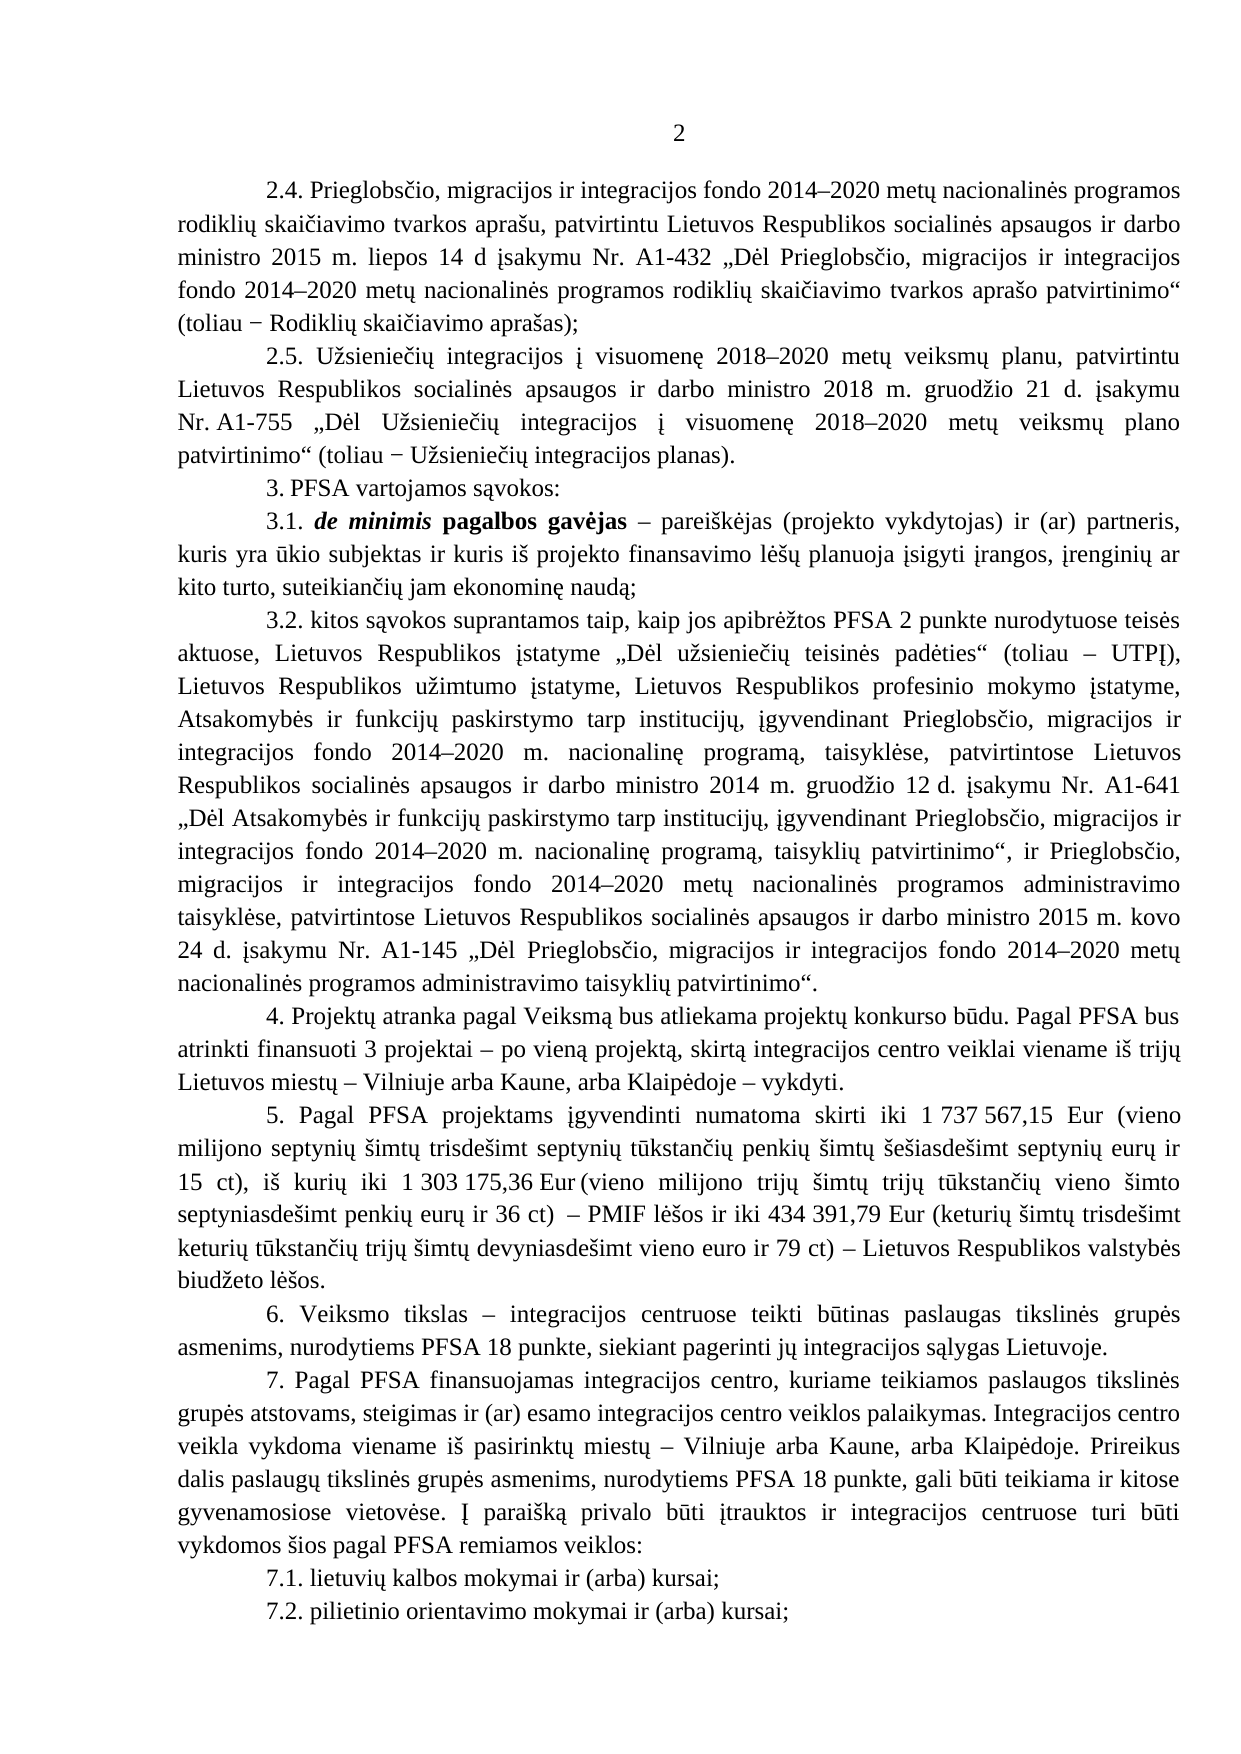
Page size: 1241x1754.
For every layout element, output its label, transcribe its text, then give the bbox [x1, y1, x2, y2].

text 4. Projektų atranka pagal Veiksmą bus atliekama projektų konkurso būdu. Pagal PFSA bus atrinkti finansuoti 3 projektai – po vieną projektą, skirtą integracijos centro veiklai viename iš trijų Lietuvos miestų – Vilniuje arba Kaune, arba Klaipėdoje – vykdyti. [177, 1001, 1181, 1096]
text 2.5. Užsieniečių integracijos į visuomenę 2018–2020 metų veiksmų planu, patvirtintu Lietuvos Respublikos socialinės apsaugos ir darbo ministro 2018 m. gruodžio 21 d. įsakymu Nr. A1-755 „Dėl Užsieniečių integracijos į visuomenę 2018–2020 metų veiksmų plano patvirtinimo“ (toliau − Užsieniečių integracijos planas). [177, 341, 1181, 468]
text 3. PFSA vartojamos sąvokos: [177, 473, 1181, 502]
text 7.2. pilietinio orientavimo mokymai ir (arba) kursai; [177, 1596, 1181, 1624]
text 5. Pagal PFSA projektams įgyvendinti numatoma skirti iki 1 737 567,15 Eur (vieno milijono septynių šimtų trisdešimt septynių tūkstančių penkių šimtų šešiasdešimt septynių eurų ir 15 ct), iš kurių iki 1 303 175,36 Eur (vieno milijono trijų šimtų trijų tūkstančių vieno šimto septyniasdešimt penkių eurų ir 36 ct) – PMIF lėšos ir iki 434 391,79 Eur (keturių šimtų trisdešimt keturių tūkstančių trijų šimtų devyniasdešimt vieno euro ir 79 ct) – Lietuvos Respublikos valstybės biudžeto lėšos. [177, 1101, 1181, 1294]
text 6. Veiksmo tikslas – integracijos centruose teikti būtinas paslaugas tikslinės grupės asmenims, nurodytiems PFSA 18 punkte, siekiant pagerinti jų integracijos sąlygas Lietuvoje. [177, 1299, 1181, 1360]
text 3.2. kitos sąvokos suprantamos taip, kaip jos apibrėžtos PFSA 2 punkte nurodytuose teisės aktuose, Lietuvos Respublikos įstatyme „Dėl užsieniečių teisinės padėties“ (toliau – UTPĮ), Lietuvos Respublikos užimtumo įstatyme, Lietuvos Respublikos profesinio mokymo įstatyme, Atsakomybės ir funkcijų paskirstymo tarp institucijų, įgyvendinant Prieglobsčio, migracijos ir integracijos fondo 2014–2020 m. nacionalinę programą, taisyklėse, patvirtintose Lietuvos Respublikos socialinės apsaugos ir darbo ministro 2014 m. gruodžio 12 d. įsakymu Nr. A1-641 „Dėl Atsakomybės ir funkcijų paskirstymo tarp institucijų, įgyvendinant Prieglobsčio, migracijos ir integracijos fondo 2014–2020 m. nacionalinę programą, taisyklių patvirtinimo“, ir Prieglobsčio, migracijos ir integracijos fondo 2014–2020 metų nacionalinės programos administravimo taisyklėse, patvirtintose Lietuvos Respublikos socialinės apsaugos ir darbo ministro 2015 m. kovo 24 d. įsakymu Nr. A1-145 „Dėl Prieglobsčio, migracijos ir integracijos fondo 2014–2020 metų nacionalinės programos administravimo taisyklių patvirtinimo“. [177, 605, 1181, 997]
text 7.1. lietuvių kalbos mokymai ir (arba) kursai; [177, 1563, 1181, 1592]
text 3.1. de minimis pagalbos gavėjas – pareiškėjas (projekto vykdytojas) ir (ar) partneris, kuris yra ūkio subjektas ir kuris iš projekto finansavimo lėšų planuoja įsigyti įrangos, įrenginių ar kito turto, suteikiančių jam ekonominę naudą; [177, 506, 1181, 601]
text 2.4. Prieglobsčio, migracijos ir integracijos fondo 2014–2020 metų nacionalinės programos rodiklių skaičiavimo tvarkos aprašu, patvirtintu Lietuvos Respublikos socialinės apsaugos ir darbo ministro 2015 m. liepos 14 d įsakymu Nr. A1-432 „Dėl Prieglobsčio, migracijos ir integracijos fondo 2014–2020 metų nacionalinės programos rodiklių skaičiavimo tvarkos aprašo patvirtinimo“ (toliau − Rodiklių skaičiavimo aprašas); [177, 176, 1181, 336]
text 7. Pagal PFSA finansuojamas integracijos centro, kuriame teikiamos paslaugos tikslinės grupės atstovams, steigimas ir (ar) esamo integracijos centro veiklos palaikymas. Integracijos centro veikla vykdoma viename iš pasirinktų miestų – Vilniuje arba Kaune, arba Klaipėdoje. Prireikus dalis paslaugų tikslinės grupės asmenims, nurodytiems PFSA 18 punkte, gali būti teikiama ir kitose gyvenamosiose vietovėse. Į paraišką privalo būti įtrauktos ir integracijos centruose turi būti vykdomos šios pagal PFSA remiamos veiklos: [177, 1365, 1181, 1558]
